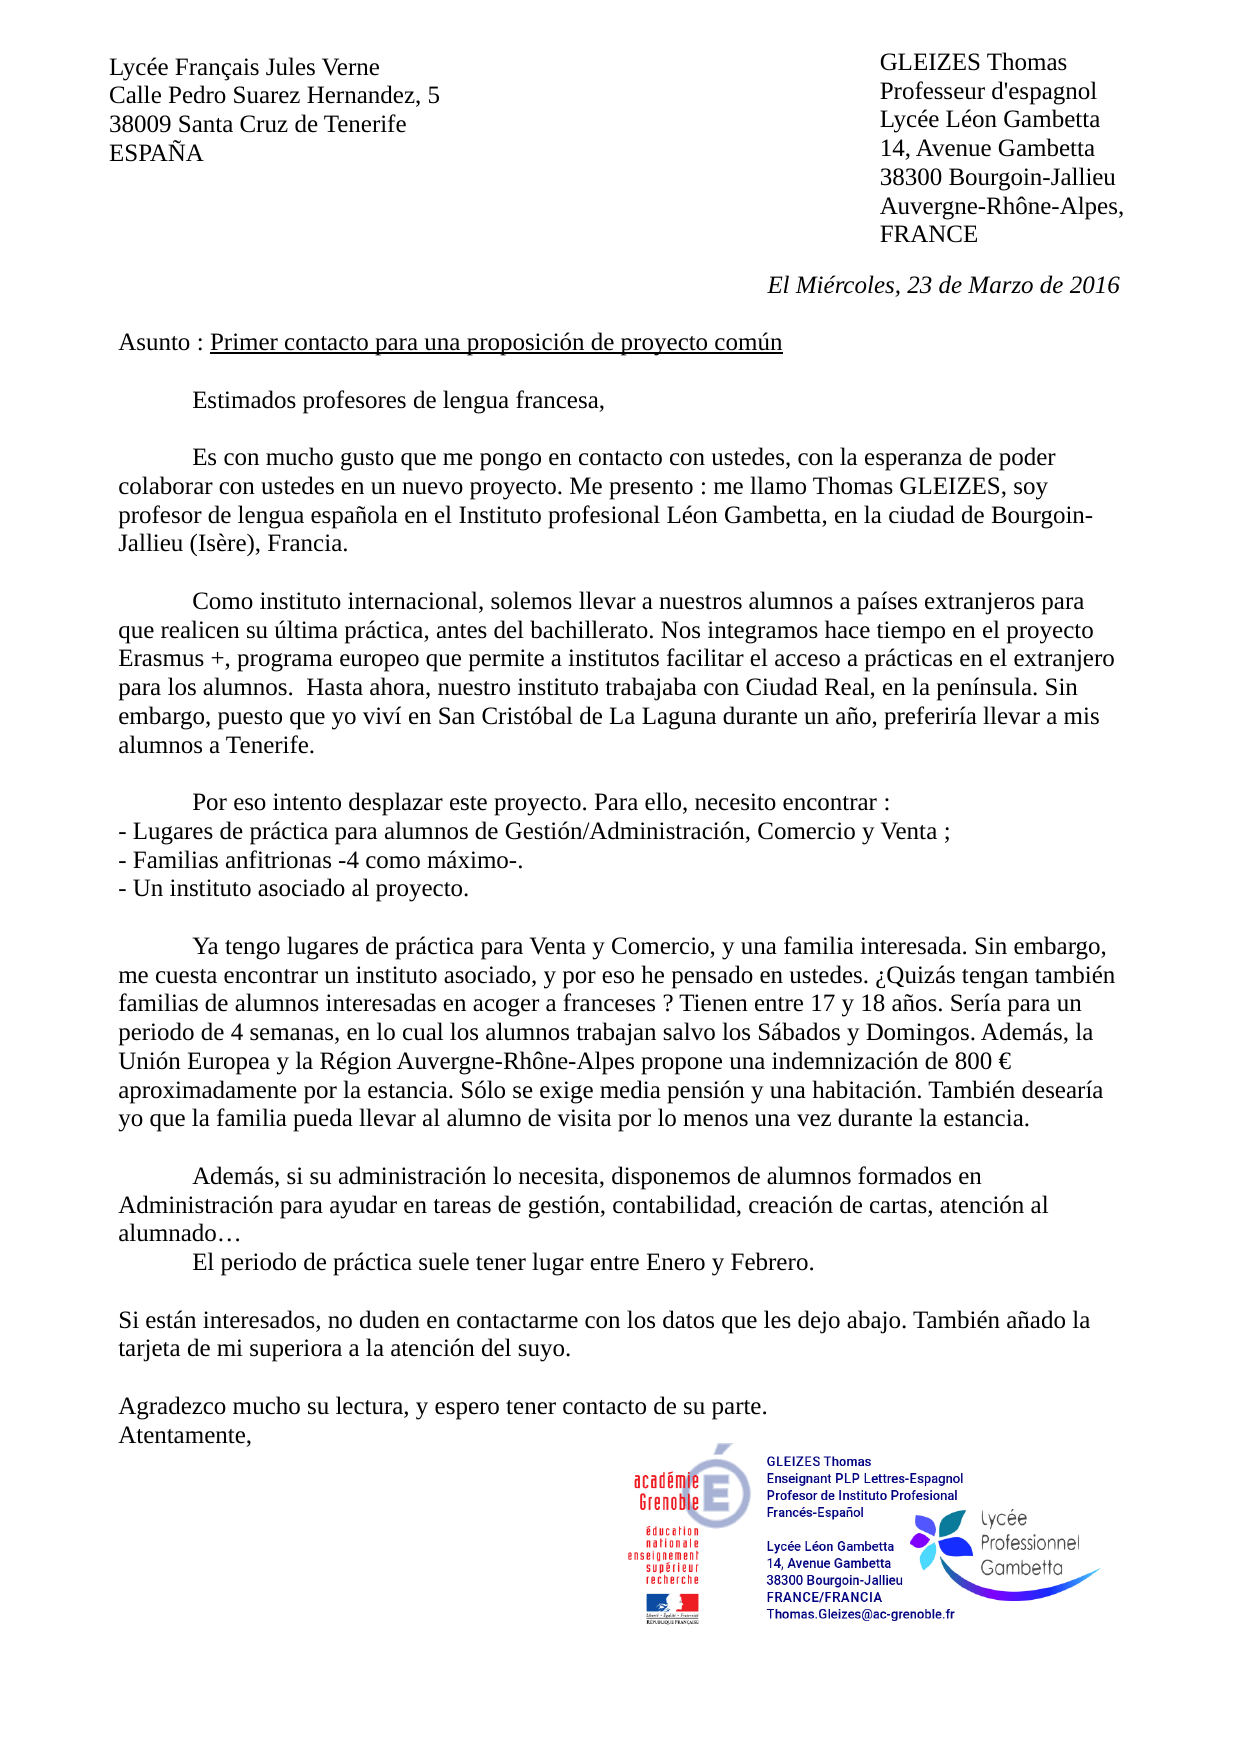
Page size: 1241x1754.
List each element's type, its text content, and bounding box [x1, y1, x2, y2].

text El periodo de práctica suele tener lugar entre Enero y Febrero. [118, 1247, 1122, 1276]
text Es con mucho gusto que me pongo en contacto con ustedes, con la esperanza de poder colaborar con ustedes en un nuevo proyecto. Me presento : me llamo Thomas GLEIZES, soy profesor de lengua española en el Instituto profesional Léon Gambetta, en la ciudad de Bourgoin-Jallieu (Isère), Francia. [118, 442, 1122, 557]
text Ya tengo lugares de práctica para Venta y Comercio, y una familia interesada. Sin embargo, me cuesta encontrar un instituto asociado, y por eso he pensado en ustedes. ¿Quizás tengan también familias de alumnos interesadas en acoger a franceses ? Tienen entre 17 y 18 años. Sería para un periodo de 4 semanas, en lo cual los alumnos trabajan salvo los Sábados y Domingos. Además, la Unión Europea y la Région Auvergne-Rhône-Alpes propone una indemnización de 800 € aproximadamente por la estancia. Sólo se exige media pensión y una habitación. También desearía yo que la familia pueda llevar al alumno de visita por lo menos una vez durante la estancia. [118, 931, 1122, 1132]
text El Miércoles, 23 de Marzo de 2016 [118, 270, 1122, 298]
text Por eso intento desplazar este proyecto. Para ello, necesito encontrar : [118, 787, 1122, 816]
text Si están interesados, no duden en contactarme con los datos que les dejo abajo. También añado la tarjeta de mi superiora a la atención del suyo. [118, 1305, 1122, 1362]
text Además, si su administración lo necesita, disponemos de alumnos formados en Administración para ayudar en tareas de gestión, contabilidad, creación de cartas, atención al alumnado… [118, 1161, 1122, 1247]
text Como instituto internacional, solemos llevar a nuestros alumnos a países extranjeros para que realicen su última práctica, antes del bachillerato. Nos integramos hace tiempo en el proyecto Erasmus +, programa europeo que permite a institutos facilitar el acceso a prácticas en el extranjero para los alumnos. Hasta ahora, nuestro instituto trabajaba con Ciudad Real, en la península. Sin embargo, puesto que yo viví en San Cristóbal de La Laguna durante un año, preferiría llevar a mis alumnos a Tenerife. [118, 586, 1122, 758]
text Asunto : Primer contacto para una proposición de proyecto común [118, 327, 1122, 356]
text Estimados profesores de lengua francesa, [118, 385, 1122, 413]
text Atentamente, [118, 1420, 1122, 1448]
text Agradezco mucho su lectura, y espero tener contacto de su parte. [118, 1391, 1122, 1420]
text - Lugares de práctica para alumnos de Gestión/Administración, Comercio y Venta ; [118, 816, 1122, 845]
text - Familias anfitrionas -4 como máximo-. [118, 845, 1122, 873]
text - Un instituto asociado al proyecto. [118, 873, 1122, 902]
picture [628, 1443, 1104, 1632]
